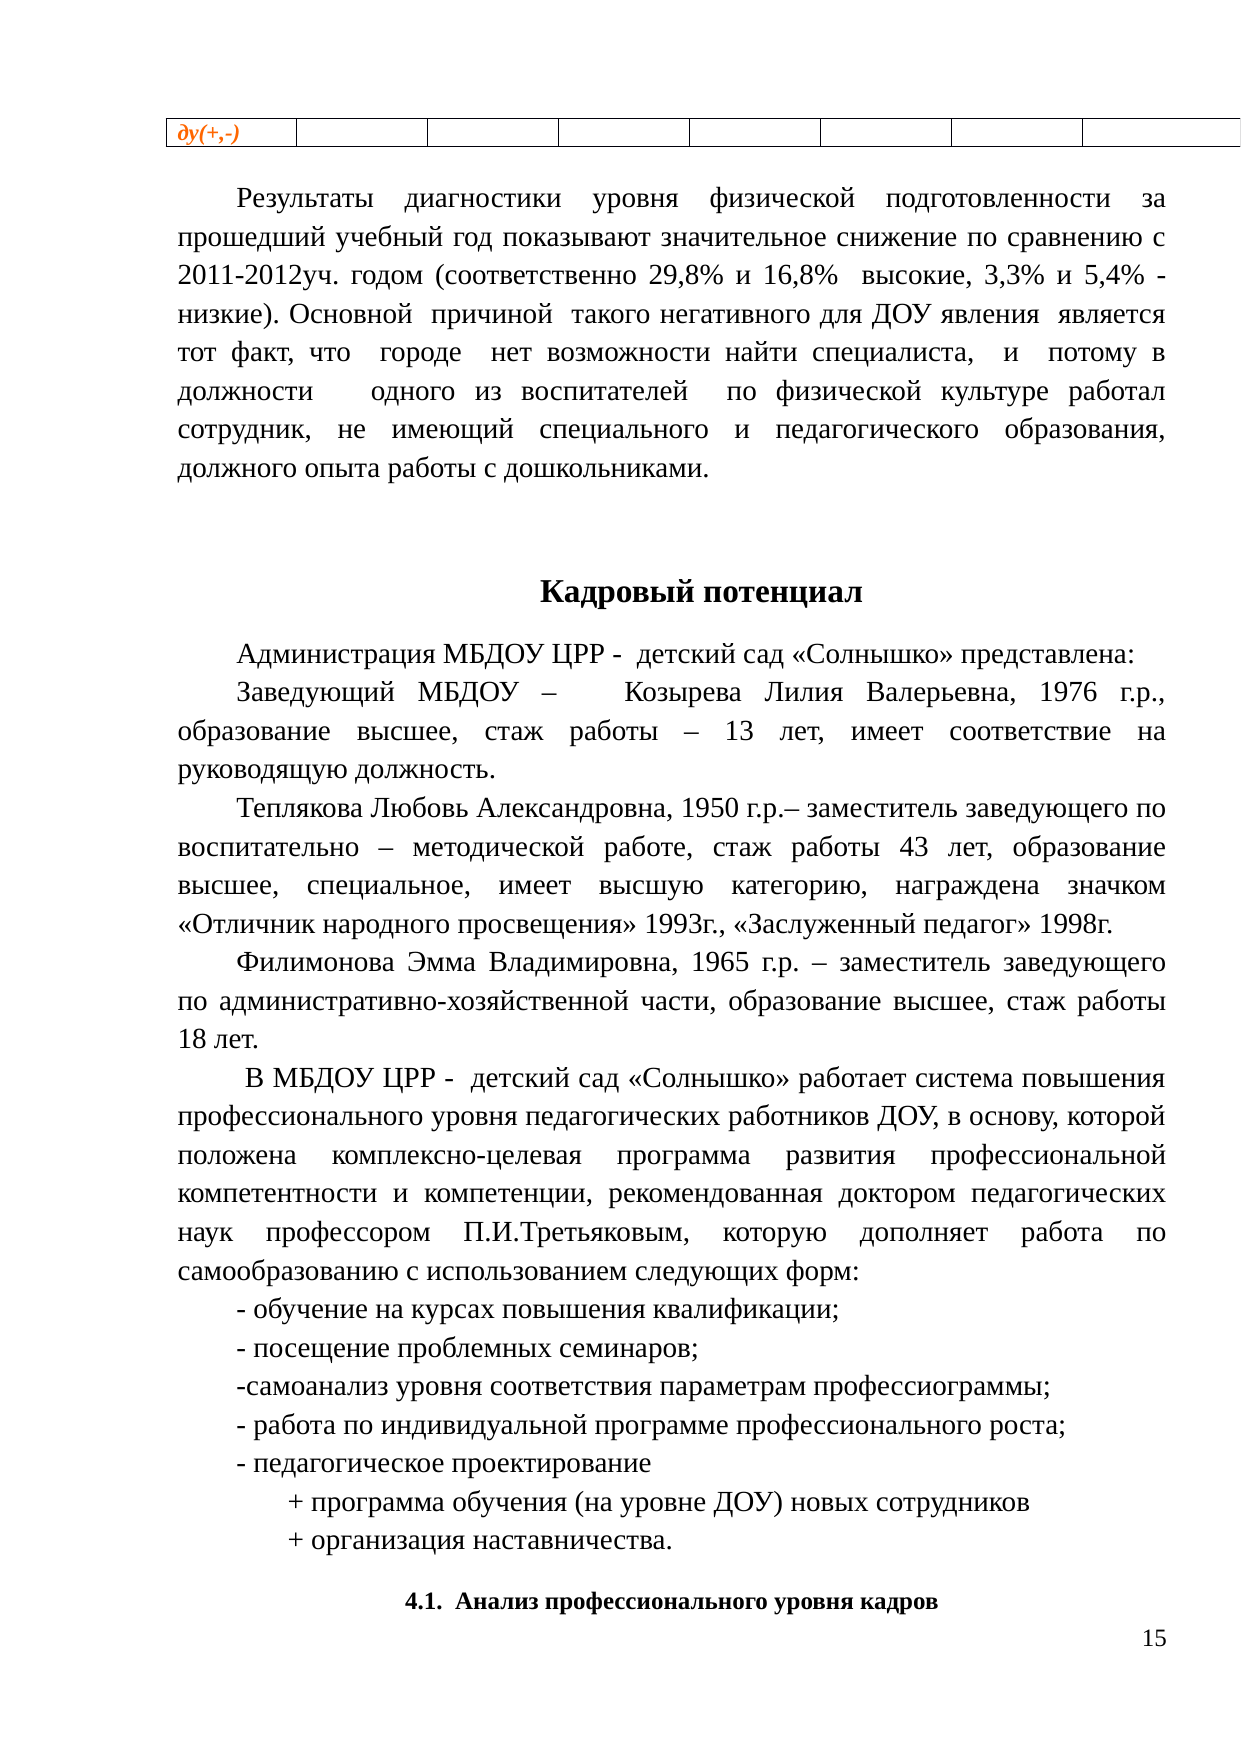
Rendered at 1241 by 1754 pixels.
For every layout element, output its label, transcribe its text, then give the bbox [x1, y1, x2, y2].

text -самоанализ уровня соответствия параметрам профессиограммы; [177, 1368, 1167, 1402]
text Администрация МБДОУ ЦРР - детский сад «Солнышко» представлена: [177, 636, 1167, 669]
text Результаты диагностики уровня физической подготовленности за прошедший учебный год показывают значительное снижение по сравнению с 2011-2012уч. годом (соответственно 29,8% и 16,8% высокие, 3,3% и 5,4% -низкие). Основной причиной такого негативного для ДОУ явления является тот факт, что городе нет возможности найти специалиста, и потому в должности одного из воспитателей по физической культуре работал сотрудник, не имеющий специального и педагогического образования, должного опыта работы с дошкольниками. [177, 180, 1167, 483]
text + программа обучения (на уровне ДОУ) новых сотрудников [177, 1484, 1167, 1517]
text В МБДОУ ЦРР - детский сад «Солнышко» работает система повышения профессионального уровня педагогических работников ДОУ, в основу, которой положена комплексно-целевая программа развития профессиональной компетентности и компетенции, рекомендованная доктором педагогических наук профессором П.И.Третьяковым, которую дополняет работа по самообразованию с использованием следующих форм: [177, 1060, 1167, 1286]
text Заведующий МБДОУ – Козырева Лилия Валерьевна, 1976 г.р., образование высшее, стаж работы – 13 лет, имеет соответствие на руководящую должность. [177, 674, 1167, 785]
table_cell [559, 119, 689, 146]
subtitle 4.1. Анализ профессионального уровня кадров [177, 1586, 1167, 1615]
text - обучение на курсах повышения квалификации; [177, 1291, 1167, 1325]
table_cell [952, 119, 1082, 146]
text Теплякова Любовь Александровна, 1950 г.р.– заместитель заведующего по воспитательно – методической работе, стаж работы 43 лет, образование высшее, специальное, имеет высшую категорию, награждена значком «Отличник народного просвещения» 1993г., «Заслуженный педагог» 1998г. [177, 790, 1167, 939]
text - посещение проблемных семинаров; [177, 1330, 1167, 1363]
table_cell [690, 119, 820, 146]
table_cell _ [1083, 119, 1240, 146]
table_cell ду(+,-) [167, 119, 296, 146]
table_cell [428, 119, 558, 146]
text + организация наставничества. [177, 1522, 1167, 1556]
table_cell [821, 119, 951, 146]
text - работа по индивидуальной программе профессионального роста; [177, 1407, 1167, 1440]
table_cell [297, 119, 427, 146]
text - педагогическое проектирование [177, 1445, 1167, 1479]
text Филимонова Эмма Владимировна, 1965 г.р. – заместитель заведующего по административно-хозяйственной части, образование высшее, стаж работы 18 лет. [177, 944, 1167, 1055]
text Кадровый потенциал [177, 571, 1167, 609]
